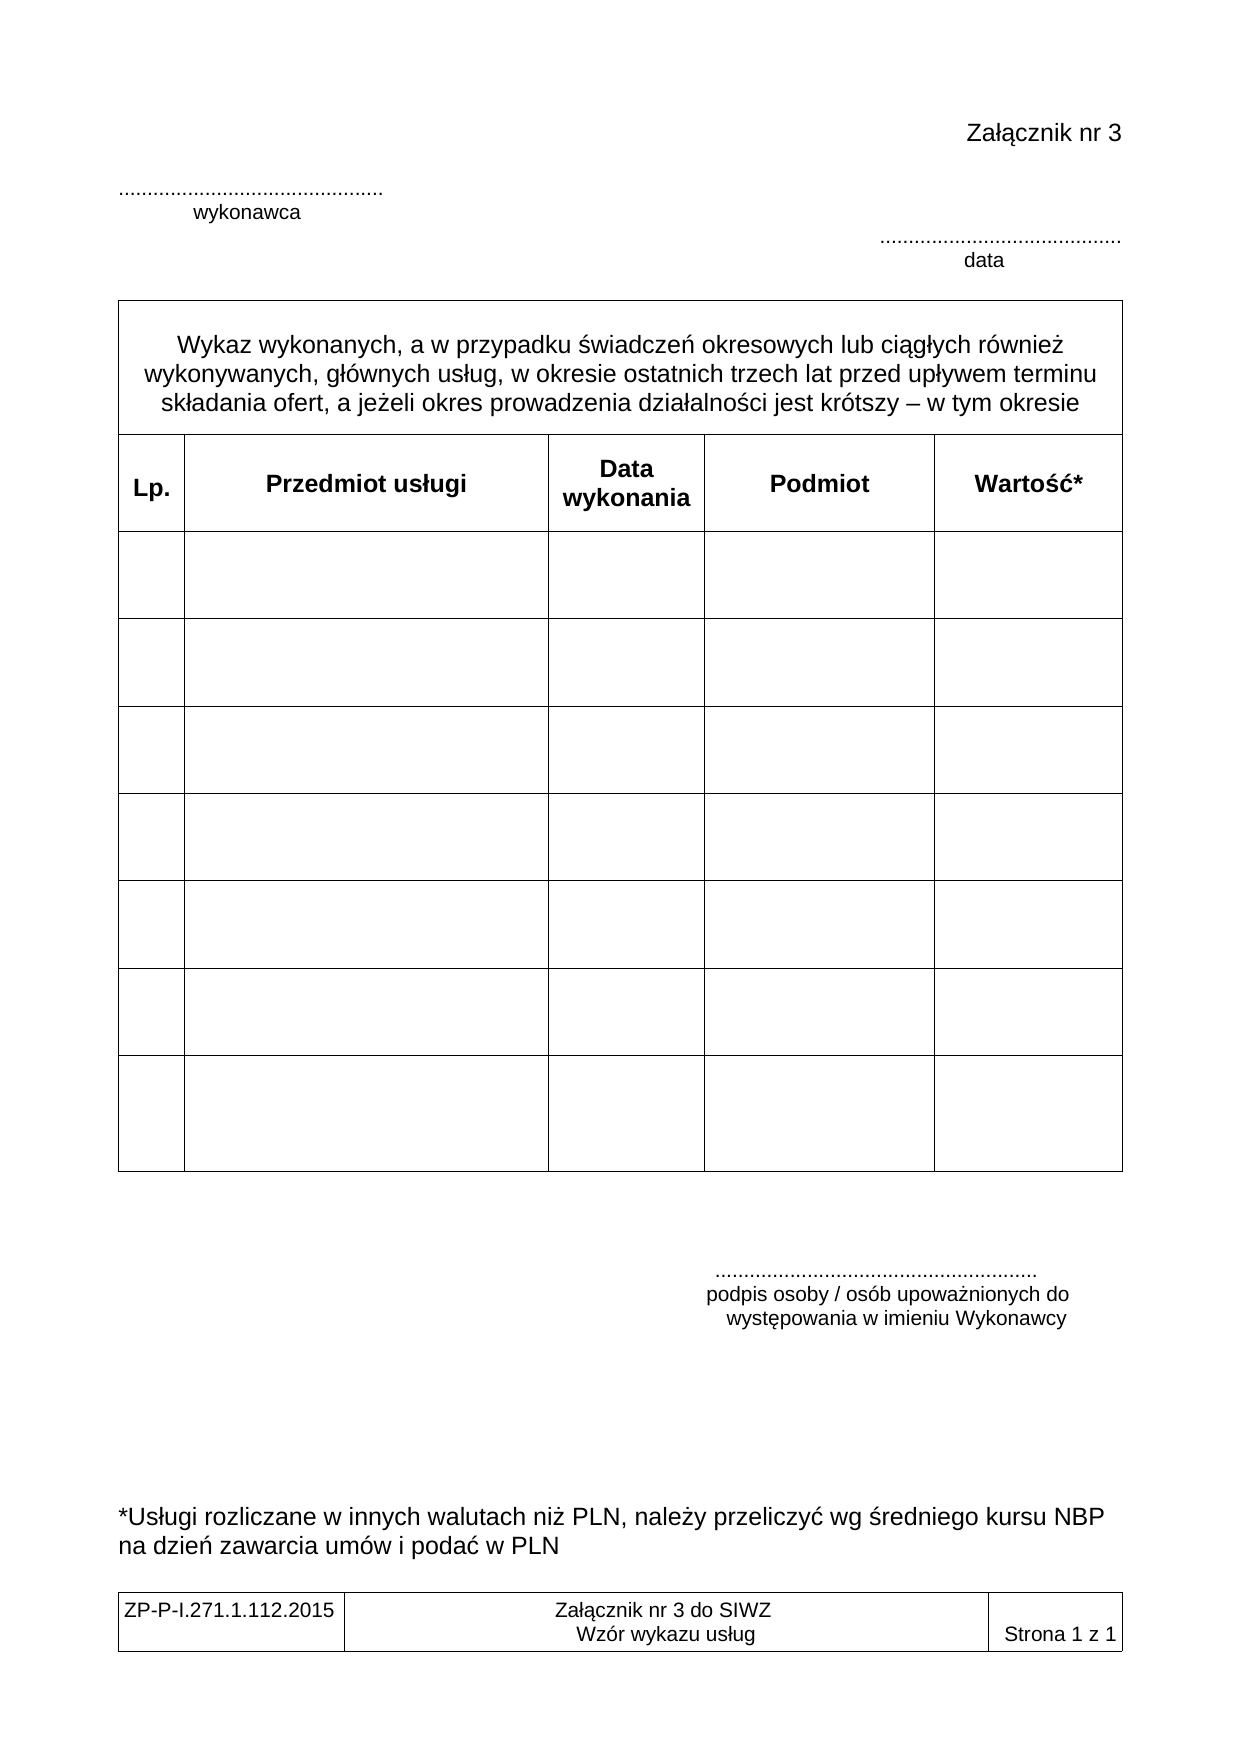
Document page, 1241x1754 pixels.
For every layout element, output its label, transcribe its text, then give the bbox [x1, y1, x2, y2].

table_cell [119, 707, 184, 793]
text ........................................................ [631, 1258, 1122, 1282]
table_cell Podmiot [705, 435, 934, 531]
table_cell [935, 969, 1122, 1055]
table_cell [185, 969, 548, 1055]
table_cell [549, 969, 704, 1055]
table_cell [119, 794, 184, 880]
table_cell [185, 707, 548, 793]
text data [118, 247, 1122, 271]
table_cell [935, 1056, 1122, 1171]
table_cell [549, 532, 704, 618]
text .............................................. [118, 176, 1122, 199]
table_cell [935, 532, 1122, 618]
table_cell [705, 794, 934, 880]
text wykonawca [118, 199, 1122, 223]
table_cell [549, 881, 704, 967]
table_cell [935, 619, 1122, 706]
table_cell [119, 619, 184, 706]
table_cell [705, 619, 934, 706]
table_cell [119, 881, 184, 967]
table_cell [549, 1056, 704, 1171]
table_cell [119, 532, 184, 618]
table_cell [935, 794, 1122, 880]
table_cell [705, 532, 934, 618]
table_cell [935, 881, 1122, 967]
table_cell [119, 969, 184, 1055]
table_cell [549, 619, 704, 706]
subtitle Załącznik nr 3 [118, 118, 1122, 147]
text występowania w imieniu Wykonawcy [631, 1306, 1122, 1330]
table_cell Wartość* [935, 435, 1122, 531]
table_cell Przedmiot usługi [185, 435, 548, 531]
table_cell [185, 532, 548, 618]
table_cell Lp. [119, 435, 184, 531]
table_cell [549, 707, 704, 793]
table_cell [185, 1056, 548, 1171]
table_cell [119, 1056, 184, 1171]
table_cell [549, 794, 704, 880]
table_cell [185, 794, 548, 880]
text .......................................... [118, 223, 1122, 247]
table_cell [705, 881, 934, 967]
table_cell [705, 707, 934, 793]
table_cell [705, 1056, 934, 1171]
table_cell [185, 881, 548, 967]
text podpis osoby / osób upoważnionych do [631, 1282, 1122, 1306]
table_cell [935, 707, 1122, 793]
table_cell [185, 619, 548, 706]
table_header Wykaz wykonanych, a w przypadku świadczeń okresowych lub ciągłych również wykonywanych, głównych usług, w okresie ostatnich trzech lat przed upływem terminu składania ofert, a jeżeli okres prowadzenia działalności jest krótszy – w tym okresie [119, 301, 1122, 434]
text *Usługi rozliczane w innych walutach niż PLN, należy przeliczyć wg średniego kursu NBP na dzień zawarcia umów i podać w PLN [118, 1502, 1122, 1560]
table_cell [705, 969, 934, 1055]
table_cell Data wykonania [549, 435, 704, 531]
